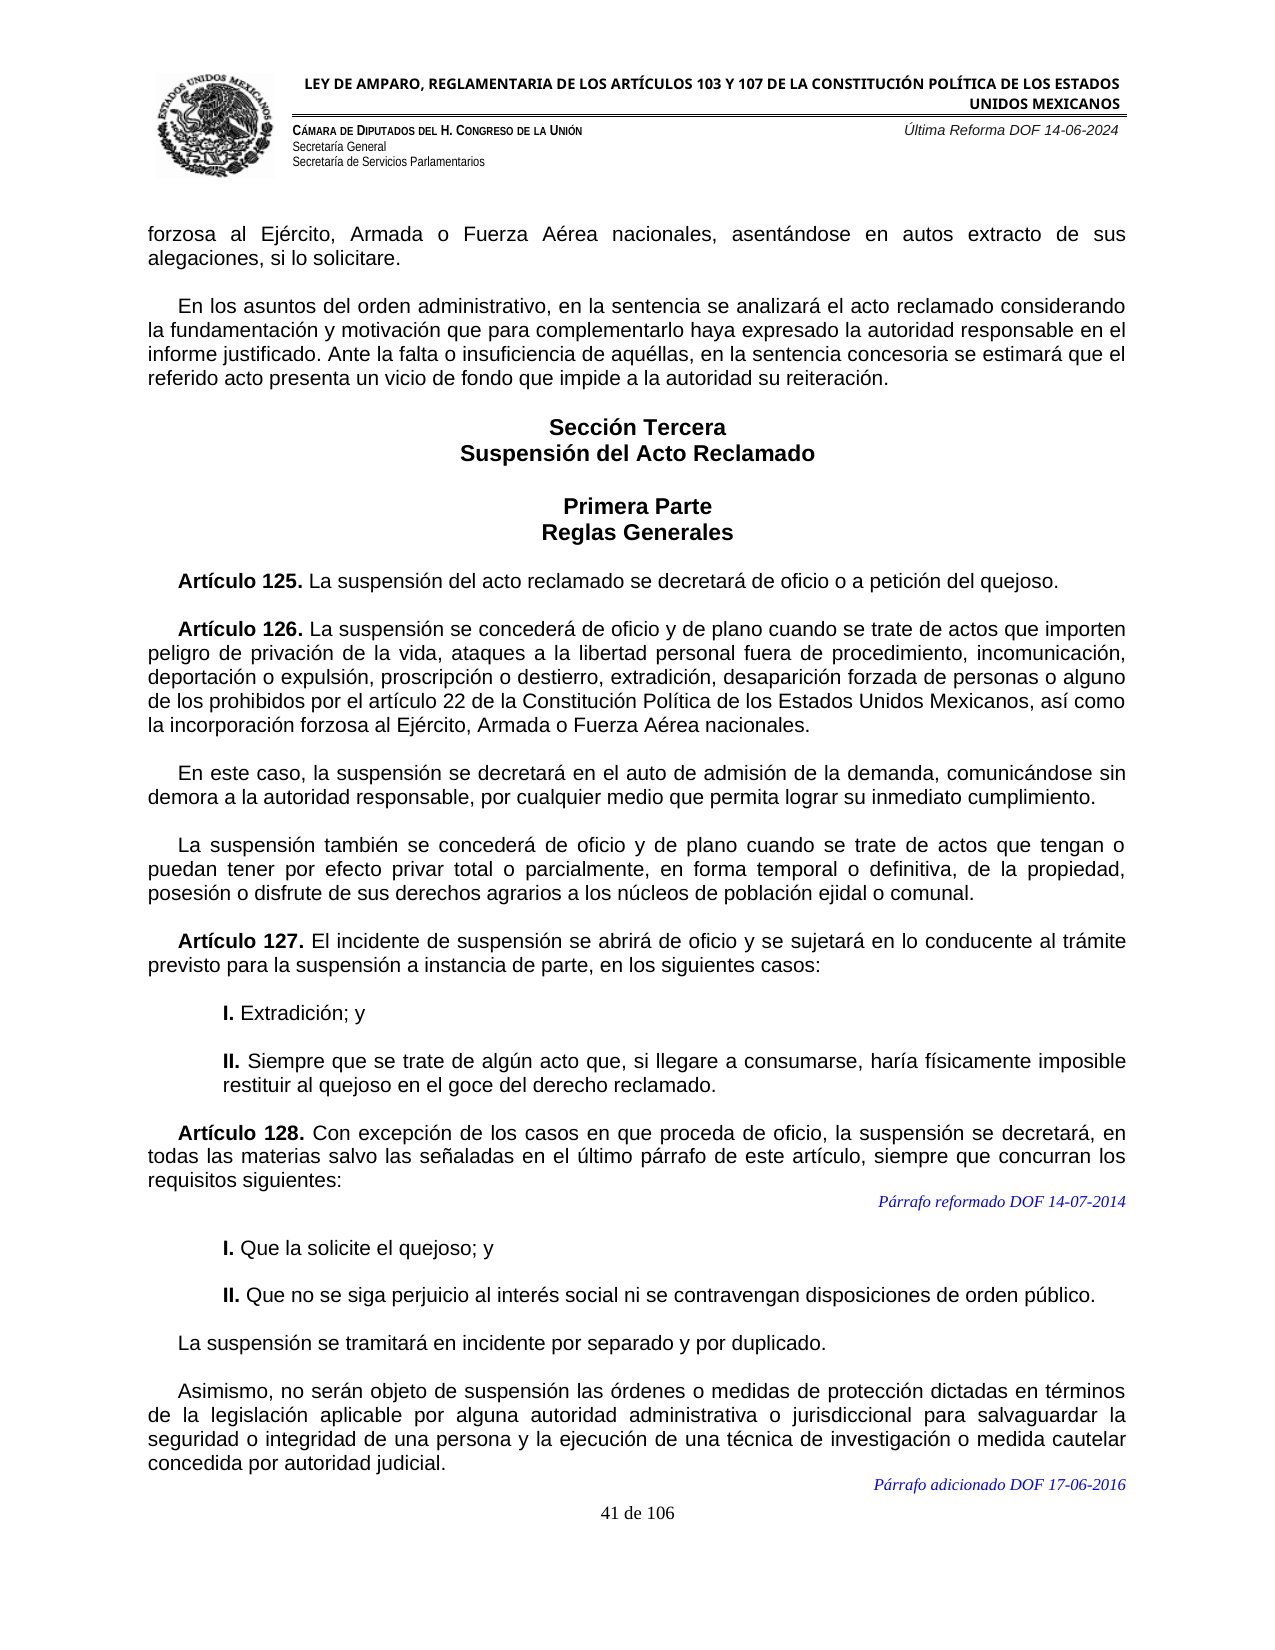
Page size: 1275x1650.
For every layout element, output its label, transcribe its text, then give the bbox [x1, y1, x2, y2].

text Artículo 127. El incidente de suspensión se abrirá de oficio y se sujetará en lo conducente al trámite previsto para la suspensión a instancia de parte, en los siguientes casos: [148, 929, 1127, 977]
text Reglas Generales [148, 519, 1127, 545]
text Artículo 126. La suspensión se concederá de oficio y de plano cuando se trate de actos que importen peligro de privación de la vida, ataques a la libertad personal fuera de procedimiento, incomunicación, deportación o expulsión, proscripción o destierro, extradición, desaparición forzada de personas o alguno de los prohibidos por el artículo 22 de la Constitución Política de los Estados Unidos Mexicanos, así como la incorporación forzosa al Ejército, Armada o Fuerza Aérea nacionales. [148, 617, 1127, 737]
text II. Que no se siga perjuicio al interés social ni se contravengan disposiciones de orden público. [223, 1283, 1127, 1307]
text I. Extradición; y [223, 1001, 1127, 1024]
text I. Que la solicite el quejoso; y [223, 1235, 1127, 1259]
text En este caso, la suspensión se decretará en el auto de admisión de la demanda, comunicándose sin demora a la autoridad responsable, por cualquier medio que permita lograr su inmediato cumplimiento. [148, 761, 1127, 809]
text Párrafo adicionado DOF 17-06-2016 [148, 1475, 1127, 1494]
text Suspensión del Acto Reclamado [148, 440, 1127, 466]
text Artículo 128. Con excepción de los casos en que proceda de oficio, la suspensión se decretará, en todas las materias salvo las señaladas en el último párrafo de este artículo, siempre que concurran los requisitos siguientes: [148, 1120, 1127, 1192]
text Primera Parte [148, 493, 1127, 519]
text forzosa al Ejército, Armada o Fuerza Aérea nacionales, asentándose en autos extracto de sus alegaciones, si lo solicitare. [148, 222, 1127, 270]
text Sección Tercera [148, 414, 1127, 440]
text La suspensión también se concederá de oficio y de plano cuando se trate de actos que tengan o puedan tener por efecto privar total o parcialmente, en forma temporal o definitiva, de la propiedad, posesión o disfrute de sus derechos agrarios a los núcleos de población ejidal o comunal. [148, 833, 1127, 905]
text Asimismo, no serán objeto de suspensión las órdenes o medidas de protección dictadas en términos de la legislación aplicable por alguna autoridad administrativa o jurisdiccional para salvaguardar la seguridad o integridad de una persona y la ejecución de una técnica de investigación o medida cautelar concedida por autoridad judicial. [148, 1379, 1127, 1475]
text Párrafo reformado DOF 14-07-2014 [148, 1192, 1127, 1211]
text Artículo 125. La suspensión del acto reclamado se decretará de oficio o a petición del quejoso. [148, 569, 1127, 593]
text II. Siempre que se trate de algún acto que, si llegare a consumarse, haría físicamente imposible restituir al quejoso en el goce del derecho reclamado. [223, 1048, 1127, 1096]
text La suspensión se tramitará en incidente por separado y por duplicado. [148, 1331, 1127, 1355]
text En los asuntos del orden administrativo, en la sentencia se analizará el acto reclamado considerando la fundamentación y motivación que para complementarlo haya expresado la autoridad responsable en el informe justificado. Ante la falta o insuficiencia de aquéllas, en la sentencia concesoria se estimará que el referido acto presenta un vicio de fondo que impide a la autoridad su reiteración. [148, 294, 1127, 390]
